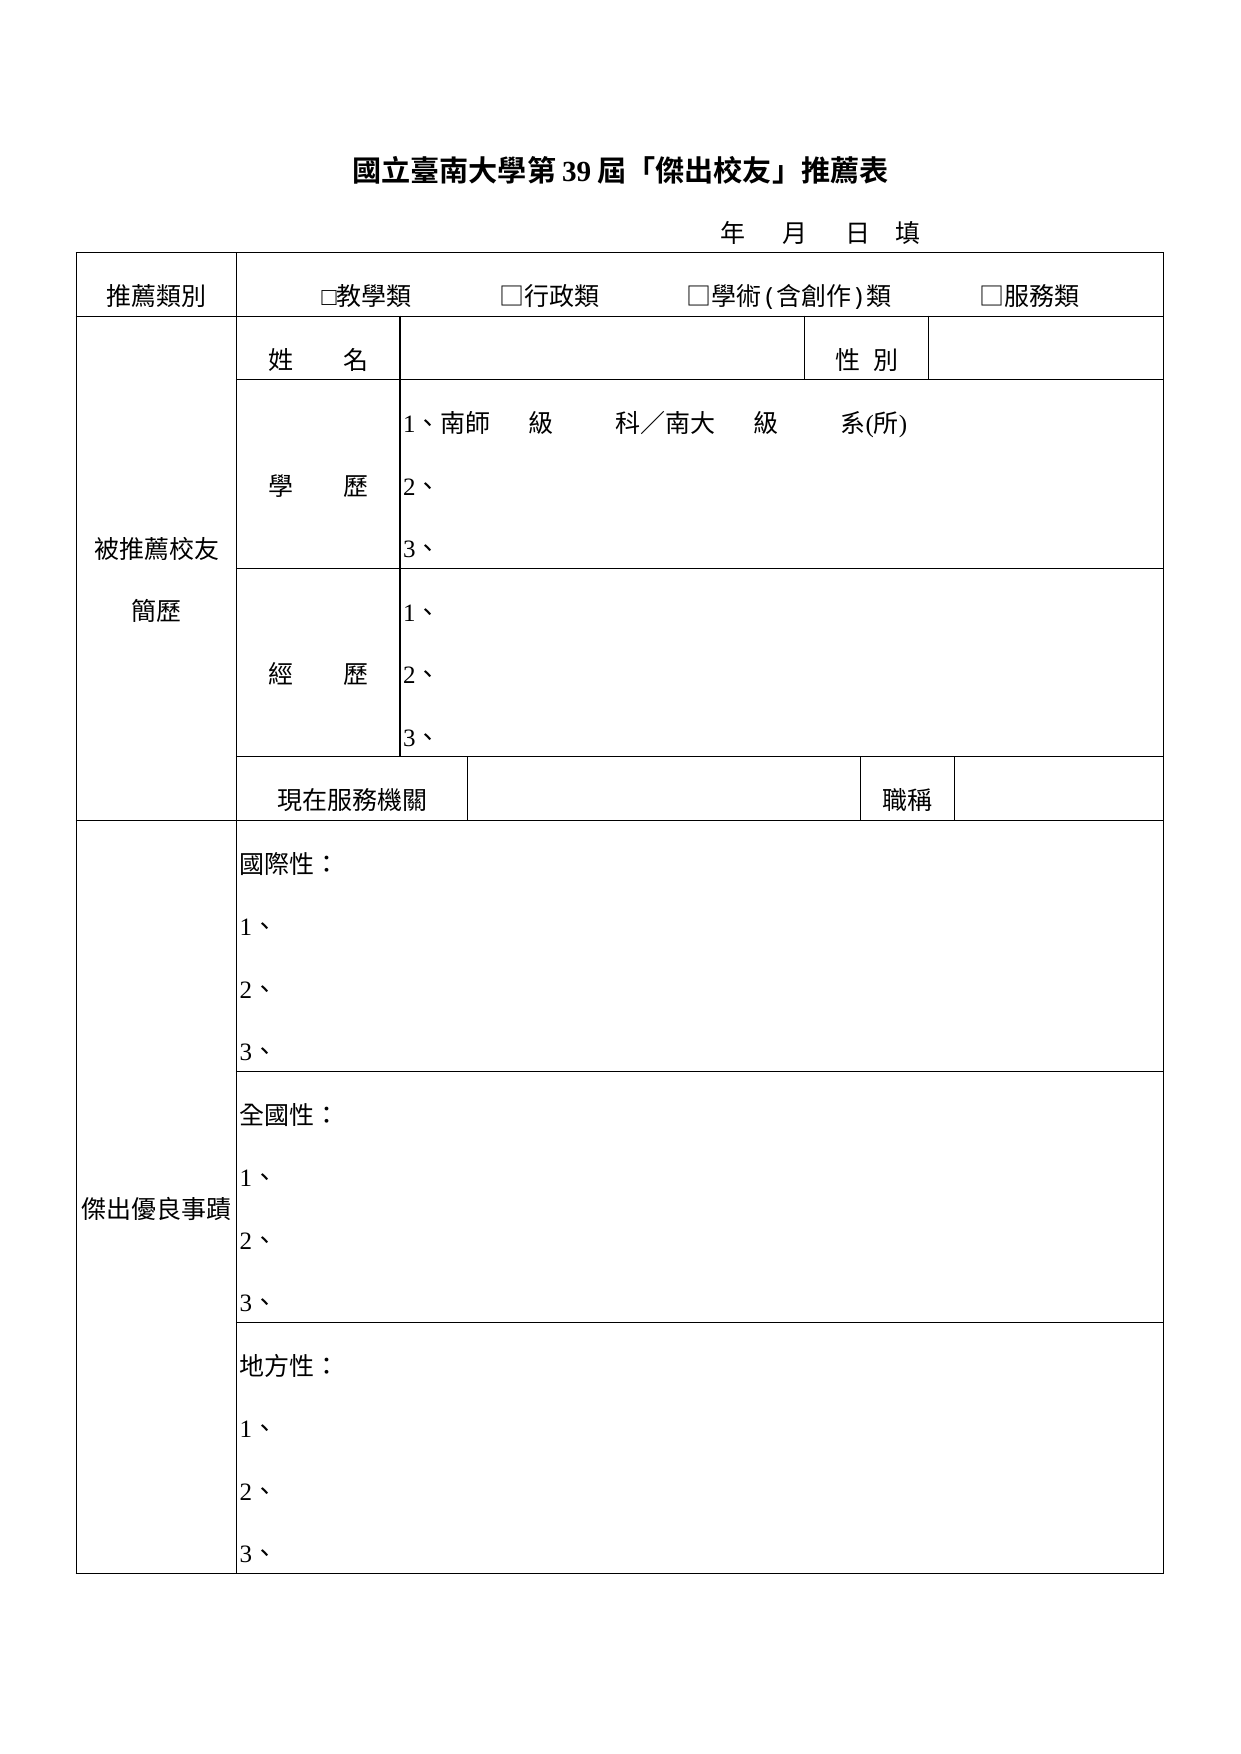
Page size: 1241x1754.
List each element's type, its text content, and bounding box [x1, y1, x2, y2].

table_cell 學 歷 [237, 380, 399, 568]
text 年 月 日 填 [118, 189, 1122, 252]
table_cell 經 歷 [237, 569, 399, 756]
table_cell 性 別 [805, 317, 928, 379]
table_cell 1、 2、 3、 [401, 569, 1163, 756]
table_cell [401, 317, 804, 379]
table_cell [468, 757, 860, 820]
table_cell 現在服務機關 [237, 757, 467, 820]
table_cell 地方性： 1、 2、 3、 [237, 1323, 1163, 1573]
table_header 推薦類別 [77, 253, 236, 316]
table_cell 傑出優良事蹟 [77, 821, 236, 1573]
table_cell 姓 名 [237, 317, 399, 379]
table_cell 全國性： 1、 2、 3、 [237, 1072, 1163, 1322]
table_cell 職稱 [861, 757, 954, 820]
table_cell [955, 757, 1163, 820]
table_cell [929, 317, 1163, 379]
table_cell 1、南師 級 科／南大 級 系(所) 2、 3、 [401, 380, 1163, 568]
table_cell 國際性： 1、 2、 3、 [237, 821, 1163, 1071]
text 國立臺南大學第39屆「傑出校友」推薦表 [118, 127, 1122, 189]
table_header □教學類 □行政類 □學術(含創作)類 □服務類 [237, 253, 1163, 316]
table_cell 被推薦校友 簡歷 [77, 317, 236, 820]
